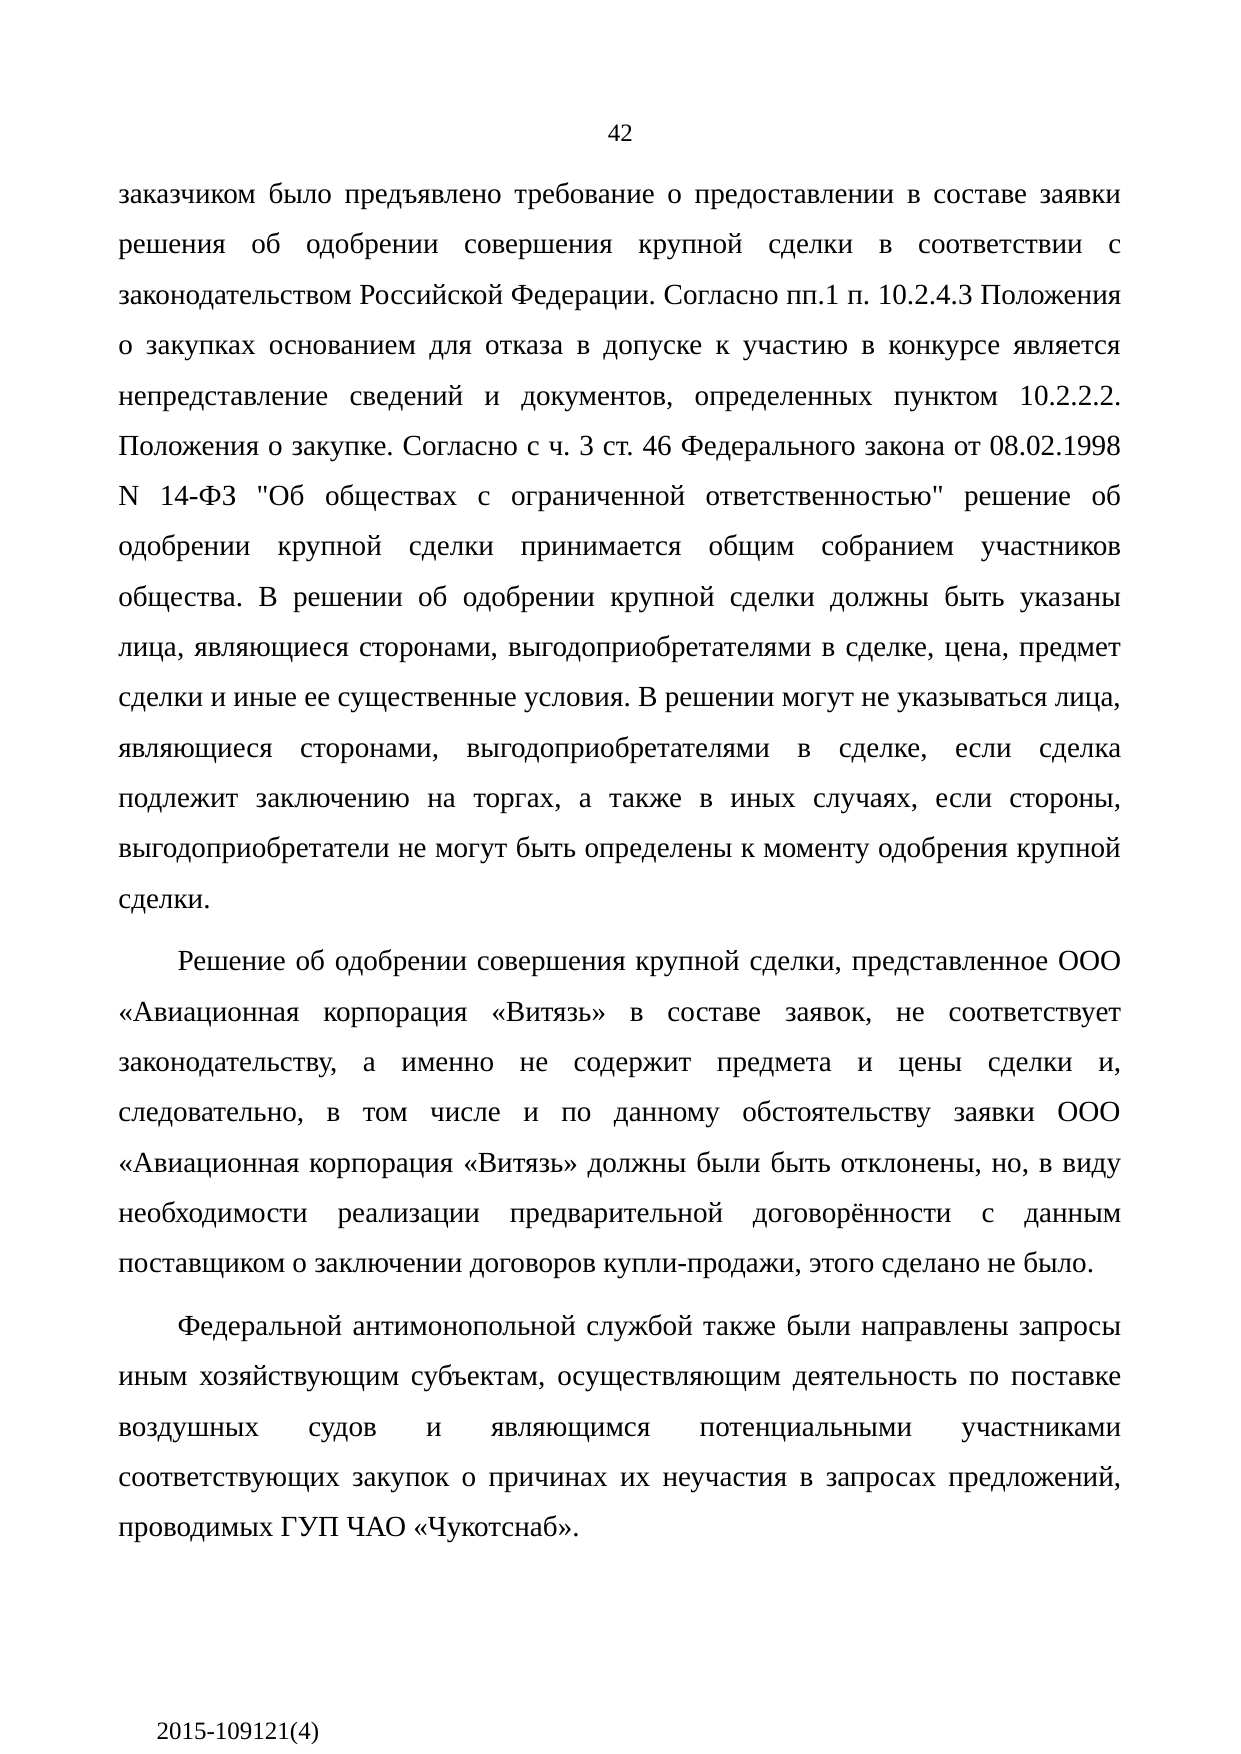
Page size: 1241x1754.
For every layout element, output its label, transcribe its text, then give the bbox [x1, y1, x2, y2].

text заказчиком было предъявлено требование о предоставлении в составе заявки решения об одобрении совершения крупной сделки в соответствии с законодательством Российской Федерации. Согласно пп.1 п. 10.2.4.3 Положения о закупках основанием для отказа в допуске к участию в конкурсе является непредставление сведений и документов, определенных пунктом 10.2.2.2. Положения о закупке. Согласно с ч. 3 ст. 46 Федерального закона от 08.02.1998 N 14-ФЗ "Об обществах с ограниченной ответственностью" решение об одобрении крупной сделки принимается общим собранием участников общества. В решении об одобрении крупной сделки должны быть указаны лица, являющиеся сторонами, выгодоприобретателями в сделке, цена, предмет сделки и иные ее существенные условия. В решении могут не указываться лица, являющиеся сторонами, выгодоприобретателями в сделке, если сделка подлежит заключению на торгах, а также в иных случаях, если стороны, выгодоприобретатели не могут быть определены к моменту одобрения крупной сделки. [118, 176, 1122, 914]
text Федеральной антимонопольной службой также были направлены запросы иным хозяйствующим субъектам, осуществляющим деятельность по поставке воздушных судов и являющимся потенциальными участниками соответствующих закупок о причинах их неучастия в запросах предложений, проводимых ГУП ЧАО «Чукотснаб». [118, 1308, 1122, 1543]
text Решение об одобрении совершения крупной сделки, представленное ООО «Авиационная корпорация «Витязь» в составе заявок, не соответствует законодательству, а именно не содержит предмета и цены сделки и, следовательно, в том числе и по данному обстоятельству заявки ООО «Авиационная корпорация «Витязь» должны были быть отклонены, но, в виду необходимости реализации предварительной договорённости с данным поставщиком о заключении договоров купли-продажи, этого сделано не было. [118, 943, 1122, 1279]
